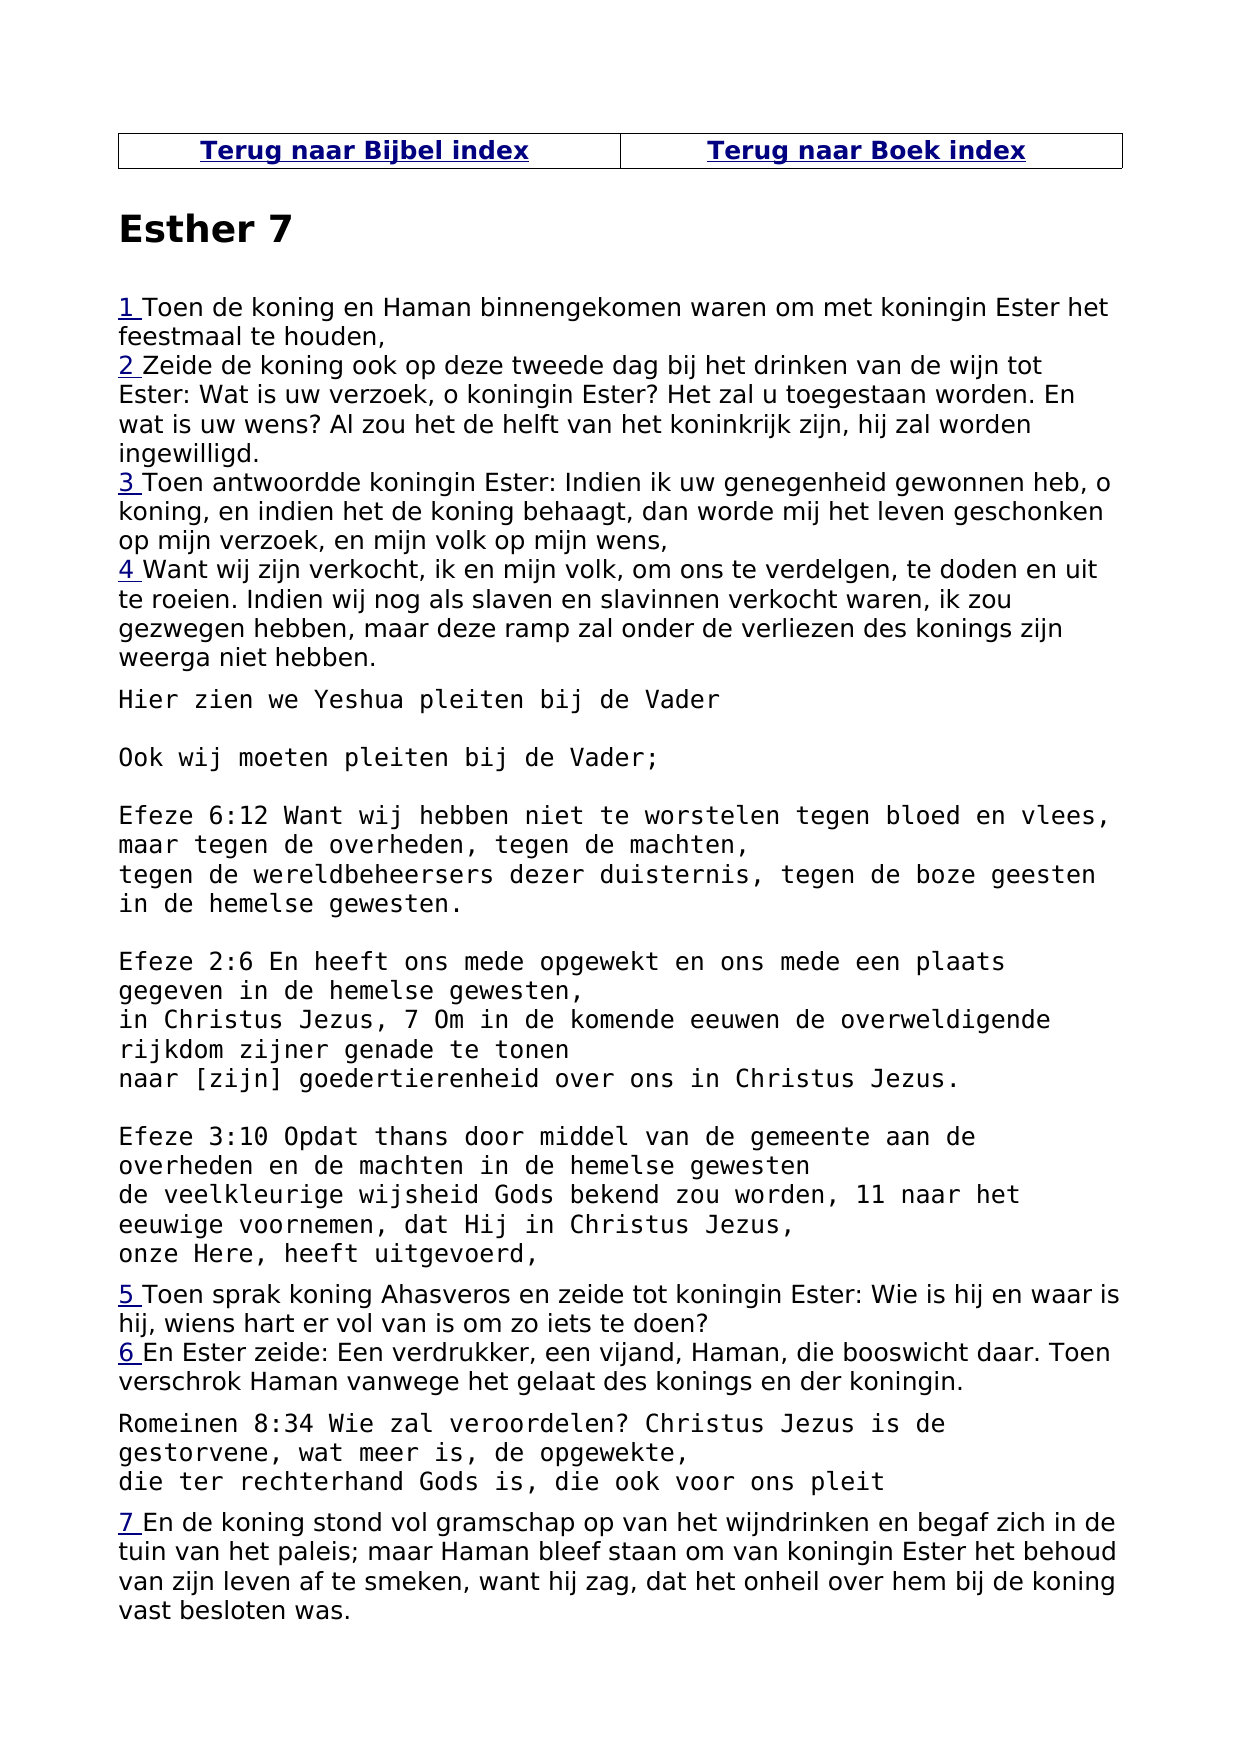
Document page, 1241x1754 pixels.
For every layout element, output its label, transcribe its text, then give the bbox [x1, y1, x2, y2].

table_header Terug naar Bijbel index [119, 134, 620, 168]
text 1 Toen de koning en Haman binnengekomen waren om met koningin Ester het feestmaal te houden, 2 Zeide de koning ook op deze tweede dag bij het drinken van de wijn tot Ester: Wat is uw verzoek, o koningin Ester? Het zal u toegestaan worden. En wat is uw wens? Al zou het de helft van het koninkrijk zijn, hij zal worden ingewilligd. 3 Toen antwoordde koningin Ester: Indien ik uw genegenheid gewonnen heb, o koning, en indien het de koning behaagt, dan worde mij het leven geschonken op mijn verzoek, en mijn volk op mijn wens, 4 Want wij zijn verkocht, ik en mijn volk, om ons te verdelgen, te doden en uit te roeien. Indien wij nog als slaven en slavinnen verkocht waren, ik zou gezwegen hebben, maar deze ramp zal onder de verliezen des konings zijn weerga niet hebben. [118, 264, 1122, 672]
text 5 Toen sprak koning Ahasveros en zeide tot koningin Ester: Wie is hij en waar is hij, wiens hart er vol van is om zo iets te doen? 6 En Ester zeide: Een verdrukker, een vijand, Haman, die booswicht daar. Toen verschrok Haman vanwege het gelaat des konings en der koningin. [118, 1280, 1122, 1397]
subtitle Esther 7 [118, 208, 1122, 252]
table_header Terug naar Boek index [621, 134, 1122, 168]
text Hier zien we Yeshua pleiten bij de Vader Ook wij moeten pleiten bij de Vader; Efeze 6:12 Want wij hebben niet te worstelen tegen bloed en vlees, maar tegen de overheden, tegen de machten, tegen de wereldbeheersers dezer duisternis, tegen de boze geesten in de hemelse gewesten. Efeze 2:6 En heeft ons mede opgewekt en ons mede een plaats gegeven in de hemelse gewesten, in Christus Jezus, 7 Om in de komende eeuwen de overweldigende rijkdom zijner genade te tonen naar [zijn] goedertierenheid over ons in Christus Jezus. Efeze 3:10 Opdat thans door middel van de gemeente aan de overheden en de machten in de hemelse gewesten de veelkleurige wijsheid Gods bekend zou worden, 11 naar het eeuwige voornemen, dat Hij in Christus Jezus, onze Here, heeft uitgevoerd, [118, 685, 1122, 1268]
text 7 En de koning stond vol gramschap op van het wijndrinken en begaf zich in de tuin van het paleis; maar Haman bleef staan om van koningin Ester het behoud van zijn leven af te smeken, want hij zag, dat het onheil over hem bij de koning vast besloten was. [118, 1508, 1122, 1625]
text Romeinen 8:34 Wie zal veroordelen? Christus Jezus is de gestorvene, wat meer is, de opgewekte, die ter rechterhand Gods is, die ook voor ons pleit [118, 1409, 1122, 1497]
